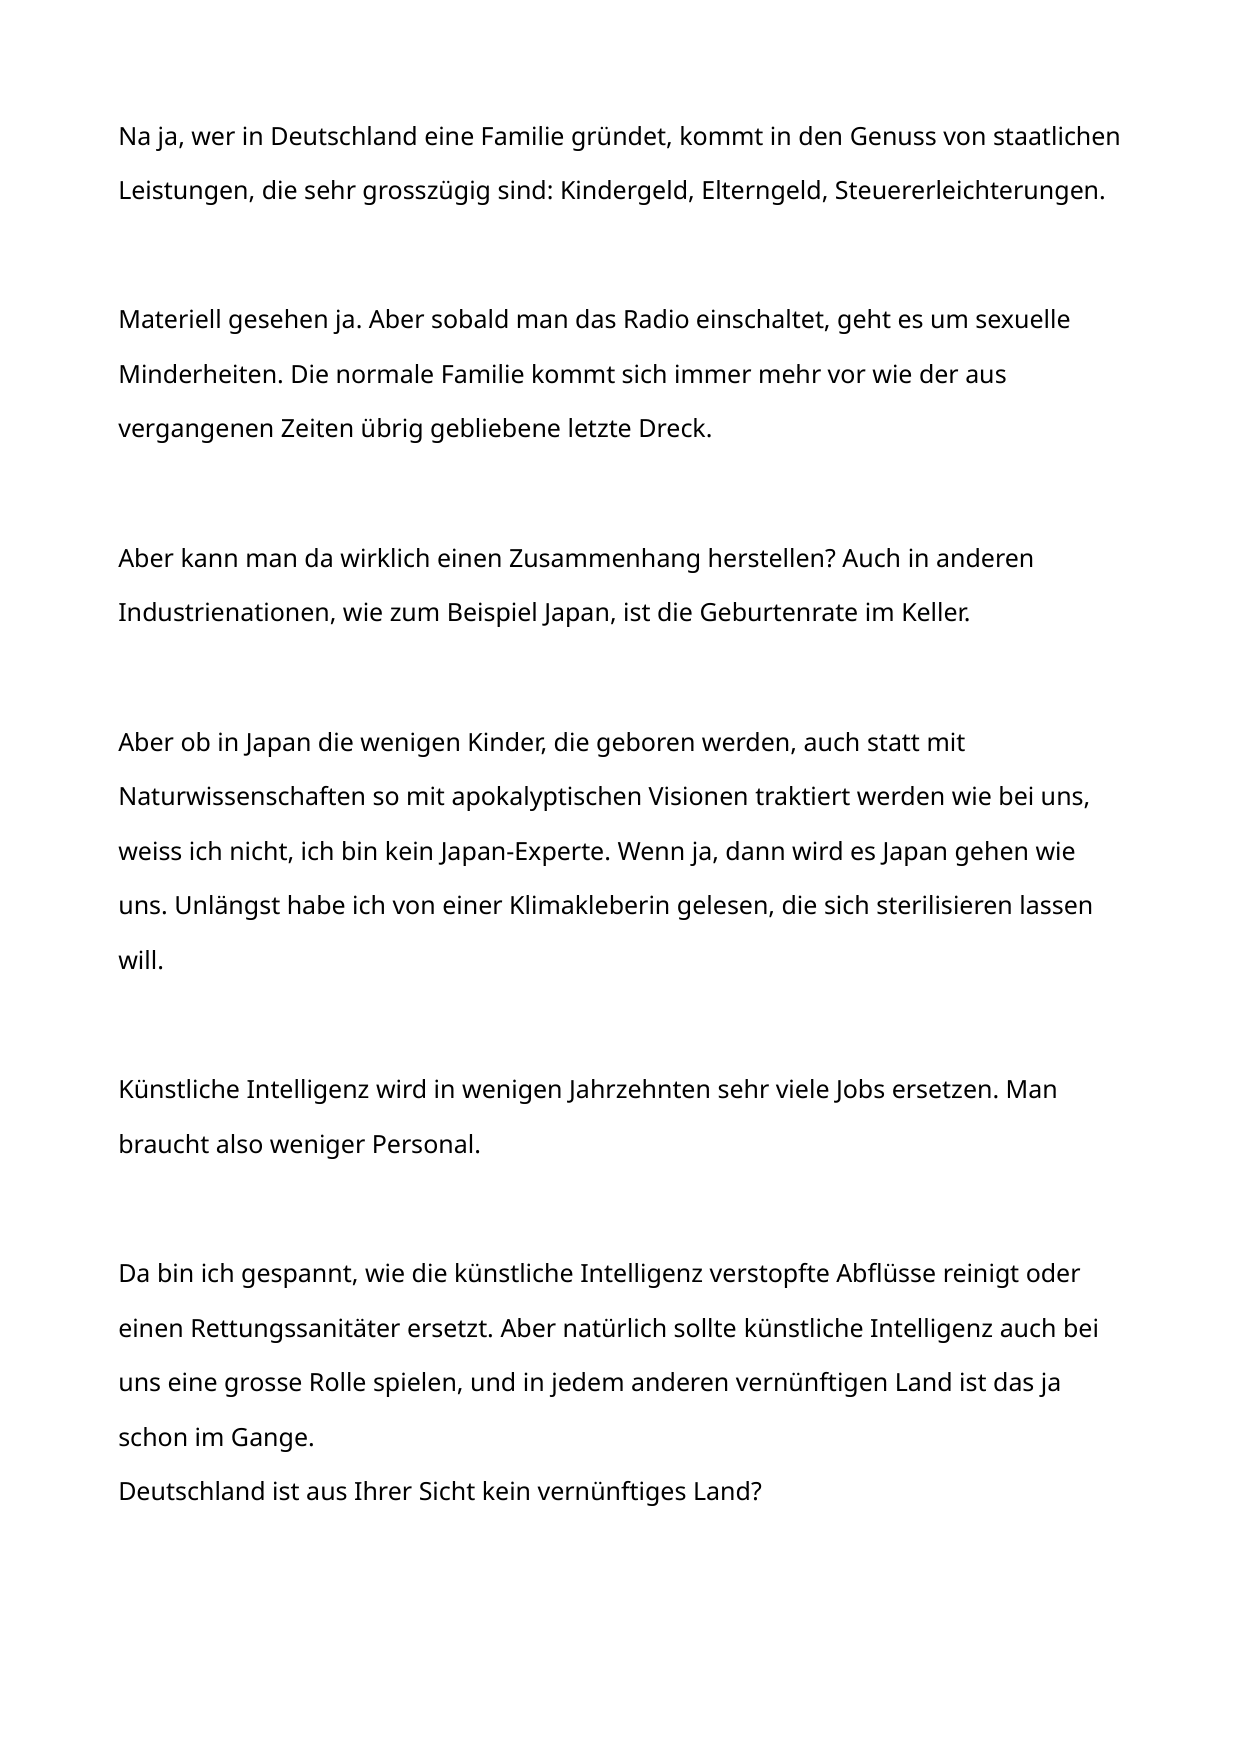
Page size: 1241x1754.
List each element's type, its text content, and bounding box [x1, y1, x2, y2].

text Aber kann man da wirklich einen Zusammenhang herstellen? Auch in anderen Industrienationen, wie zum Beispiel Japan, ist die Geburtenrate im Keller. [118, 541, 1122, 629]
text Aber ob in Japan die wenigen Kinder, die geboren werden, auch statt mit Naturwissenschaften so mit apokalyptischen Visionen traktiert werden wie bei uns, weiss ich nicht, ich bin kein Japan-Experte. Wenn ja, dann wird es Japan gehen wie uns. Unlängst habe ich von einer Klimakleberin gelesen, die sich sterilisieren lassen will. [118, 724, 1122, 976]
text Künstliche Intelligenz wird in wenigen Jahrzehnten sehr viele Jobs ersetzen. Man braucht also weniger Personal. [118, 1072, 1122, 1160]
text Da bin ich gespannt, wie die künstliche Intelligenz verstopfte Abflüsse reinigt oder einen Rettungssanitäter ersetzt. Aber natürlich sollte künstliche Intelligenz auch bei uns eine grosse Rolle spielen, und in jedem anderen vernünftigen Land ist das ja schon im Gange. [118, 1256, 1122, 1453]
text Na ja, wer in Deutschland eine Familie gründet, kommt in den Genuss von staatlichen Leistungen, die sehr grosszügig sind: Kindergeld, Elterngeld, Steuererleichterungen. [118, 118, 1122, 207]
text Deutschland ist aus Ihrer Sicht kein vernünftiges Land? [118, 1474, 1122, 1508]
text Materiell gesehen ja. Aber sobald man das Radio einschaltet, geht es um sexuelle Minderheiten. Die normale Familie kommt sich immer mehr vor wie der aus vergangenen Zeiten übrig gebliebene letzte Dreck. [118, 302, 1122, 445]
